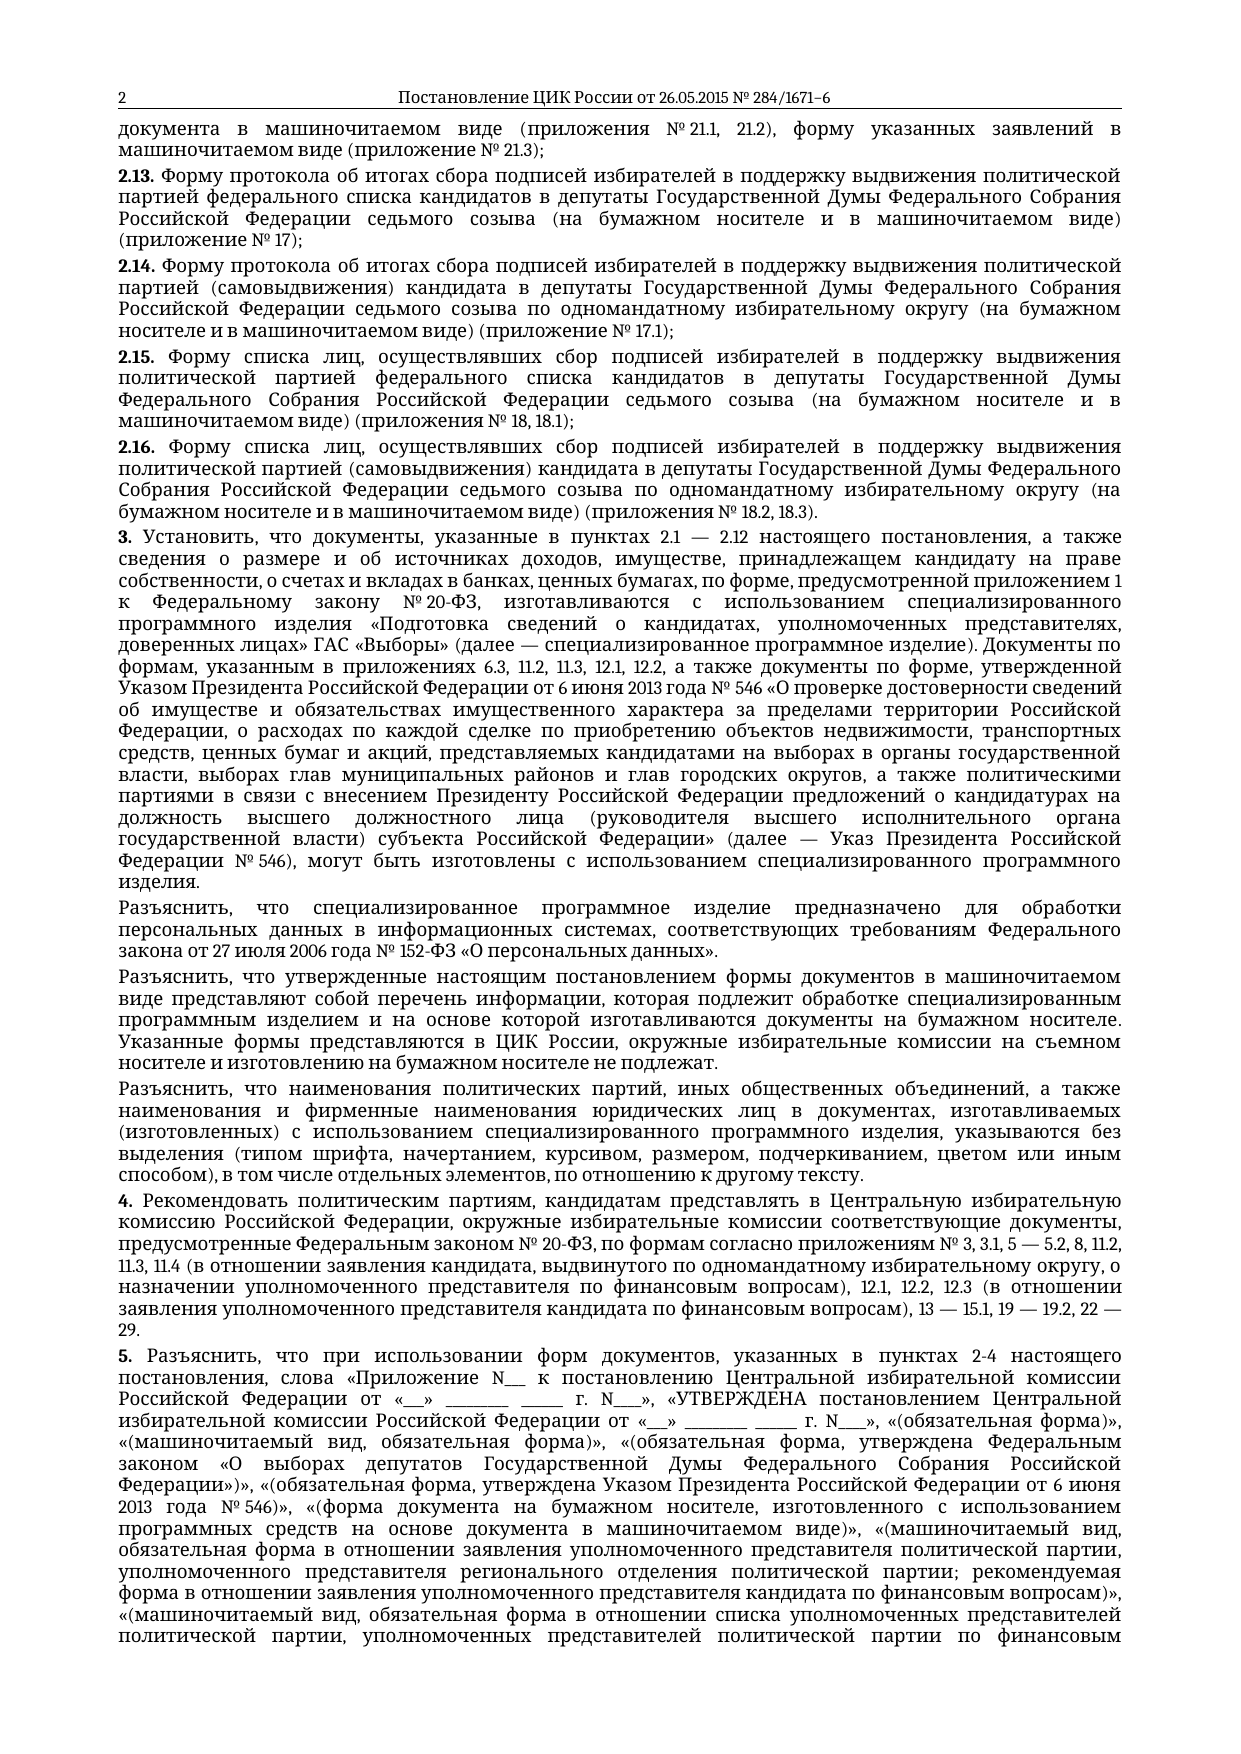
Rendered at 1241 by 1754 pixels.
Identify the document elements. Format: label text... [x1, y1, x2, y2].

text 2.13. Форму протокола об итогах сбора подписей избирателей в поддержку выдвижения политической партией федерального списка кандидатов в депутаты Государственной Думы Федерального Собрания Российской Федерации седьмого созыва (на бумажном носителе и в машиночитаемом виде) (приложение № 17); [118, 165, 1122, 252]
text Разъяснить, что специализированное программное изделие предназначено для обработки персональных данных в информационных системах, соответствующих требованиям Федерального закона от 27 июля 2006 года № 152-ФЗ «О персональных данных». [118, 898, 1122, 962]
text документа в машиночитаемом виде (приложения № 21.1, 21.2), форму указанных заявлений в машиночитаемом виде (приложение № 21.3); [118, 118, 1122, 161]
text 5. Разъяснить, что при использовании форм документов, указанных в пунктах 2-4 настоящего постановления, слова «Приложение N___ к постановлению Центральной избирательной комиссии Российской Федерации от «___» _________ ______ г. N____», «УТВЕРЖДЕНА постановлением Центральной избирательной комиссии Российской Федерации от «___» _________ ______ г. N____», «(обязательная форма)», «(машиночитаемый вид, обязательная форма)», «(обязательная форма, утверждена Федеральным законом «О выборах депутатов Государственной Думы Федерального Собрания Российской Федерации»)», «(обязательная форма, утверждена Указом Президента Российской Федерации от 6 июня 2013 года № 546)», «(форма документа на бумажном носителе, изготовленного с использованием программных средств на основе документа в машиночитаемом виде)», «(машиночитаемый вид, обязательная форма в отношении заявления уполномоченного представителя политической партии, уполномоченного представителя регионального отделения политической партии; рекомендуемая форма в отношении заявления уполномоченного представителя кандидата по финансовым вопросам)», «(машиночитаемый вид, обязательная форма в отношении списка уполномоченных представителей политической партии, уполномоченных представителей политической партии по финансовым [118, 1346, 1122, 1647]
text 2.15. Форму списка лиц, осуществлявших сбор подписей избирателей в поддержку выдвижения политической партией федерального списка кандидатов в депутаты Государственной Думы Федерального Собрания Российской Федерации седьмого созыва (на бумажном носителе и в машиночитаемом виде) (приложения № 18, 18.1); [118, 346, 1122, 432]
text 2.14. Форму протокола об итогах сбора подписей избирателей в поддержку выдвижения политической партией (самовыдвижения) кандидата в депутаты Государственной Думы Федерального Собрания Российской Федерации седьмого созыва по одномандатному избирательному округу (на бумажном носителе и в машиночитаемом виде) (приложение № 17.1); [118, 256, 1122, 342]
text Разъяснить, что наименования политических партий, иных общественных объединений, а также наименования и фирменные наименования юридических лиц в документах, изготавливаемых (изготовленных) с использованием специализированного программного изделия, указываются без выделения (типом шрифта, начертанием, курсивом, размером, подчеркиванием, цветом или иным способом), в том числе отдельных элементов, по отношению к другому тексту. [118, 1078, 1122, 1186]
text 3. Установить, что документы, указанные в пунктах 2.1 — 2.12 настоящего постановления, а также сведения о размере и об источниках доходов, имуществе, принадлежащем кандидату на праве собственности, о счетах и вкладах в банках, ценных бумагах, по форме, предусмотренной приложением 1 к Федеральному закону № 20-ФЗ, изготавливаются с использованием специализированного программного изделия «Подготовка сведений о кандидатах, уполномоченных представителях, доверенных лицах» ГАС «Выборы» (далее — специализированное программное изделие). Документы по формам, указанным в приложениях 6.3, 11.2, 11.3, 12.1, 12.2, а также документы по форме, утвержденной Указом Президента Российской Федерации от 6 июня 2013 года № 546 «О проверке достоверности сведений об имуществе и обязательствах имущественного характера за пределами территории Российской Федерации, о расходах по каждой сделке по приобретению объектов недвижимости, транспортных средств, ценных бумаг и акций, представляемых кандидатами на выборах в органы государственной власти, выборах глав муниципальных районов и глав городских округов, а также политическими партиями в связи с внесением Президенту Российской Федерации предложений о кандидатурах на должность высшего должностного лица (руководителя высшего исполнительного органа государственной власти) субъекта Российской Федерации» (далее — Указ Президента Российской Федерации № 546), могут быть изготовлены с использованием специализированного программного изделия. [118, 527, 1122, 893]
text 4. Рекомендовать политическим партиям, кандидатам представлять в Центральную избирательную комиссию Российской Федерации, окружные избирательные комиссии соответствующие документы, предусмотренные Федеральным законом № 20-ФЗ, по формам согласно приложениям № 3, 3.1, 5 — 5.2, 8, 11.2, 11.3, 11.4 (в отношении заявления кандидата, выдвинутого по одномандатному избирательному округу, о назначении уполномоченного представителя по финансовым вопросам), 12.1, 12.2, 12.3 (в отношении заявления уполномоченного представителя кандидата по финансовым вопросам), 13 — 15.1, 19 — 19.2, 22 — 29. [118, 1191, 1122, 1341]
text 2.16. Форму списка лиц, осуществлявших сбор подписей избирателей в поддержку выдвижения политической партией (самовыдвижения) кандидата в депутаты Государственной Думы Федерального Собрания Российской Федерации седьмого созыва по одномандатному избирательному округу (на бумажном носителе и в машиночитаемом виде) (приложения № 18.2, 18.3). [118, 437, 1122, 523]
text Разъяснить, что утвержденные настоящим постановлением формы документов в машиночитаемом виде представляют собой перечень информации, которая подлежит обработке специализированным программным изделием и на основе которой изготавливаются документы на бумажном носителе. Указанные формы представляются в ЦИК России, окружные избирательные комиссии на съемном носителе и изготовлению на бумажном носителе не подлежат. [118, 967, 1122, 1074]
